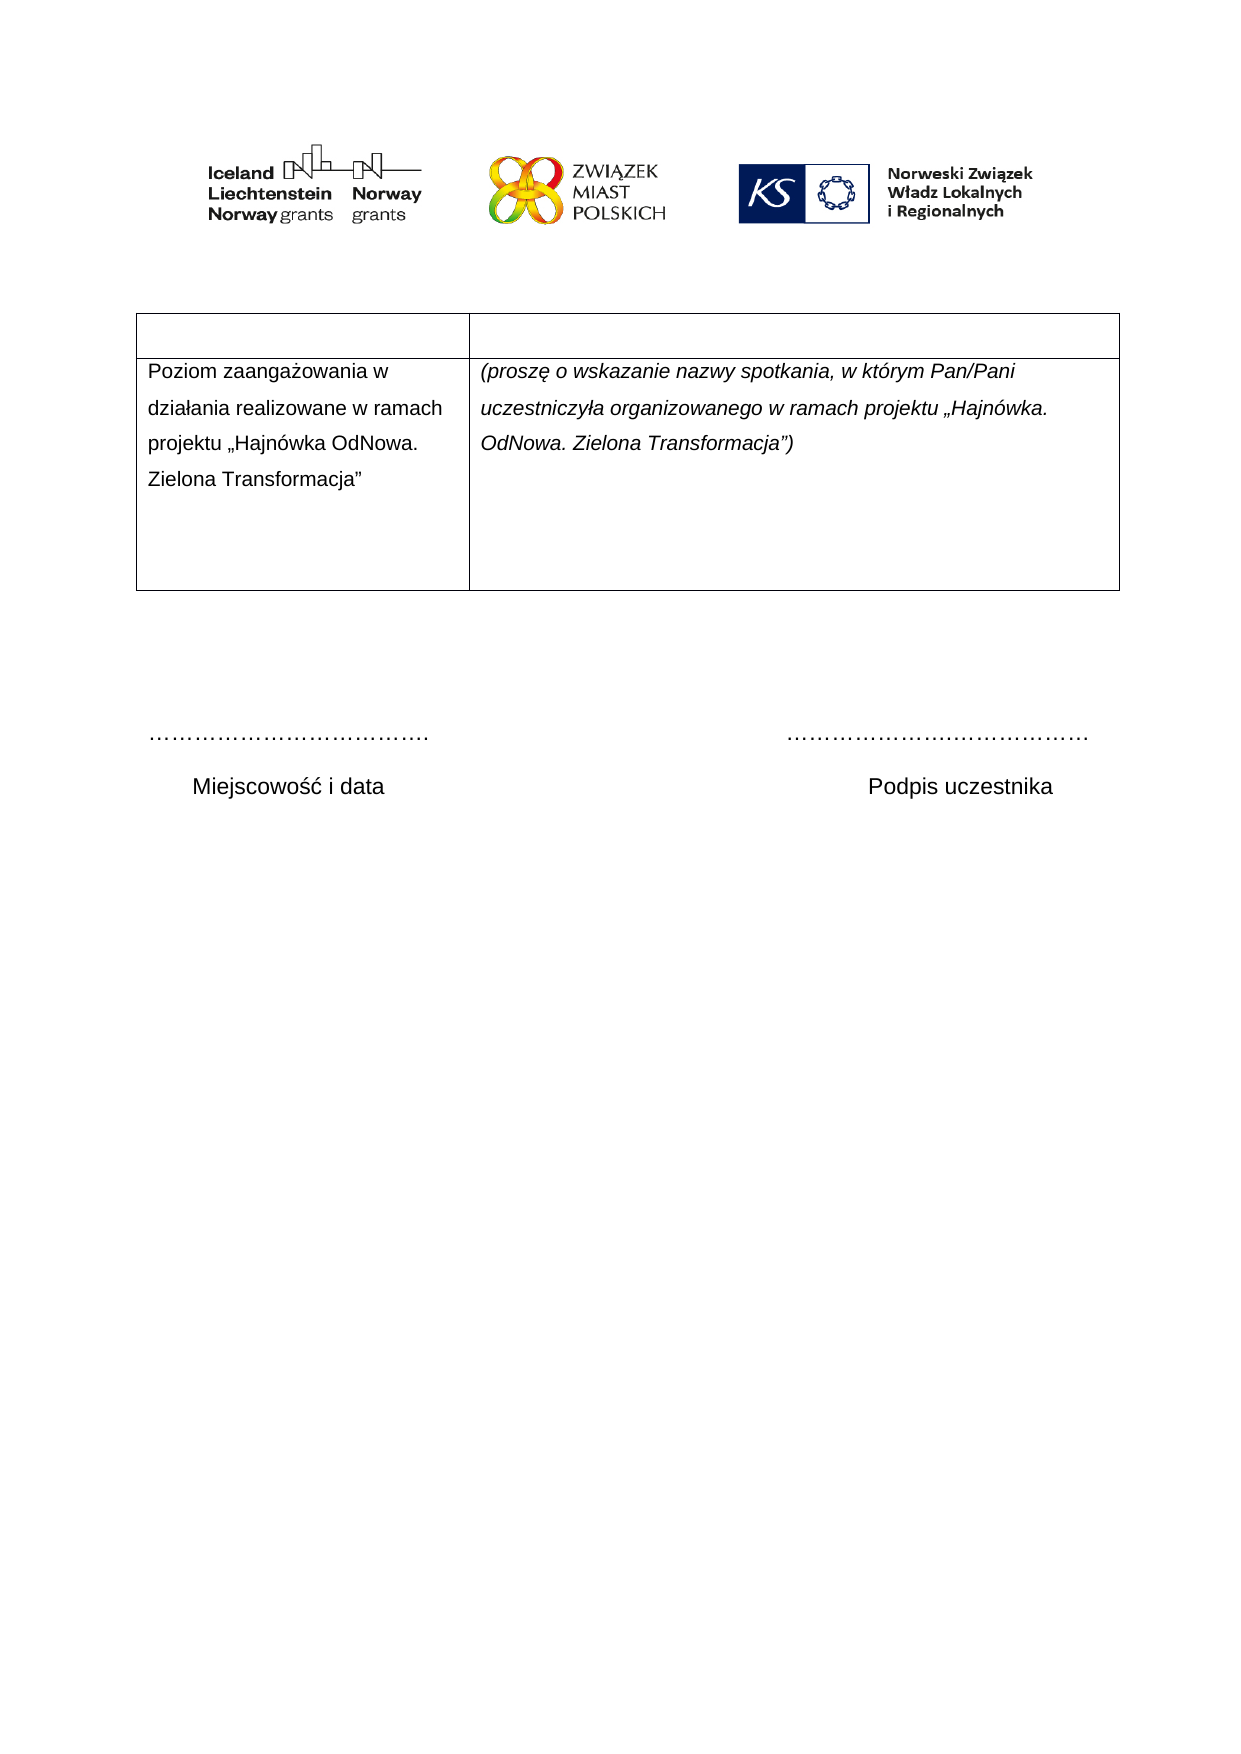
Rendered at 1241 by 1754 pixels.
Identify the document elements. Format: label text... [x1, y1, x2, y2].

table_cell Poziom zaangażowania w działania realizowane w ramach projektu „Hajnówka OdNowa. Zielona Transformacja” [137, 359, 469, 589]
table_cell [470, 314, 1119, 358]
text Miejscowość i data Podpis uczestnika [148, 770, 1107, 801]
text ………………………………. ………………….……………… [148, 719, 1107, 745]
table_cell [137, 314, 469, 358]
table_cell (proszę o wskazanie nazwy spotkania, w którym Pan/Pani uczestniczyła organizowanego w ramach projektu „Hajnówka. OdNowa. Zielona Transformacja”) [470, 359, 1119, 589]
picture [147, 101, 1094, 267]
